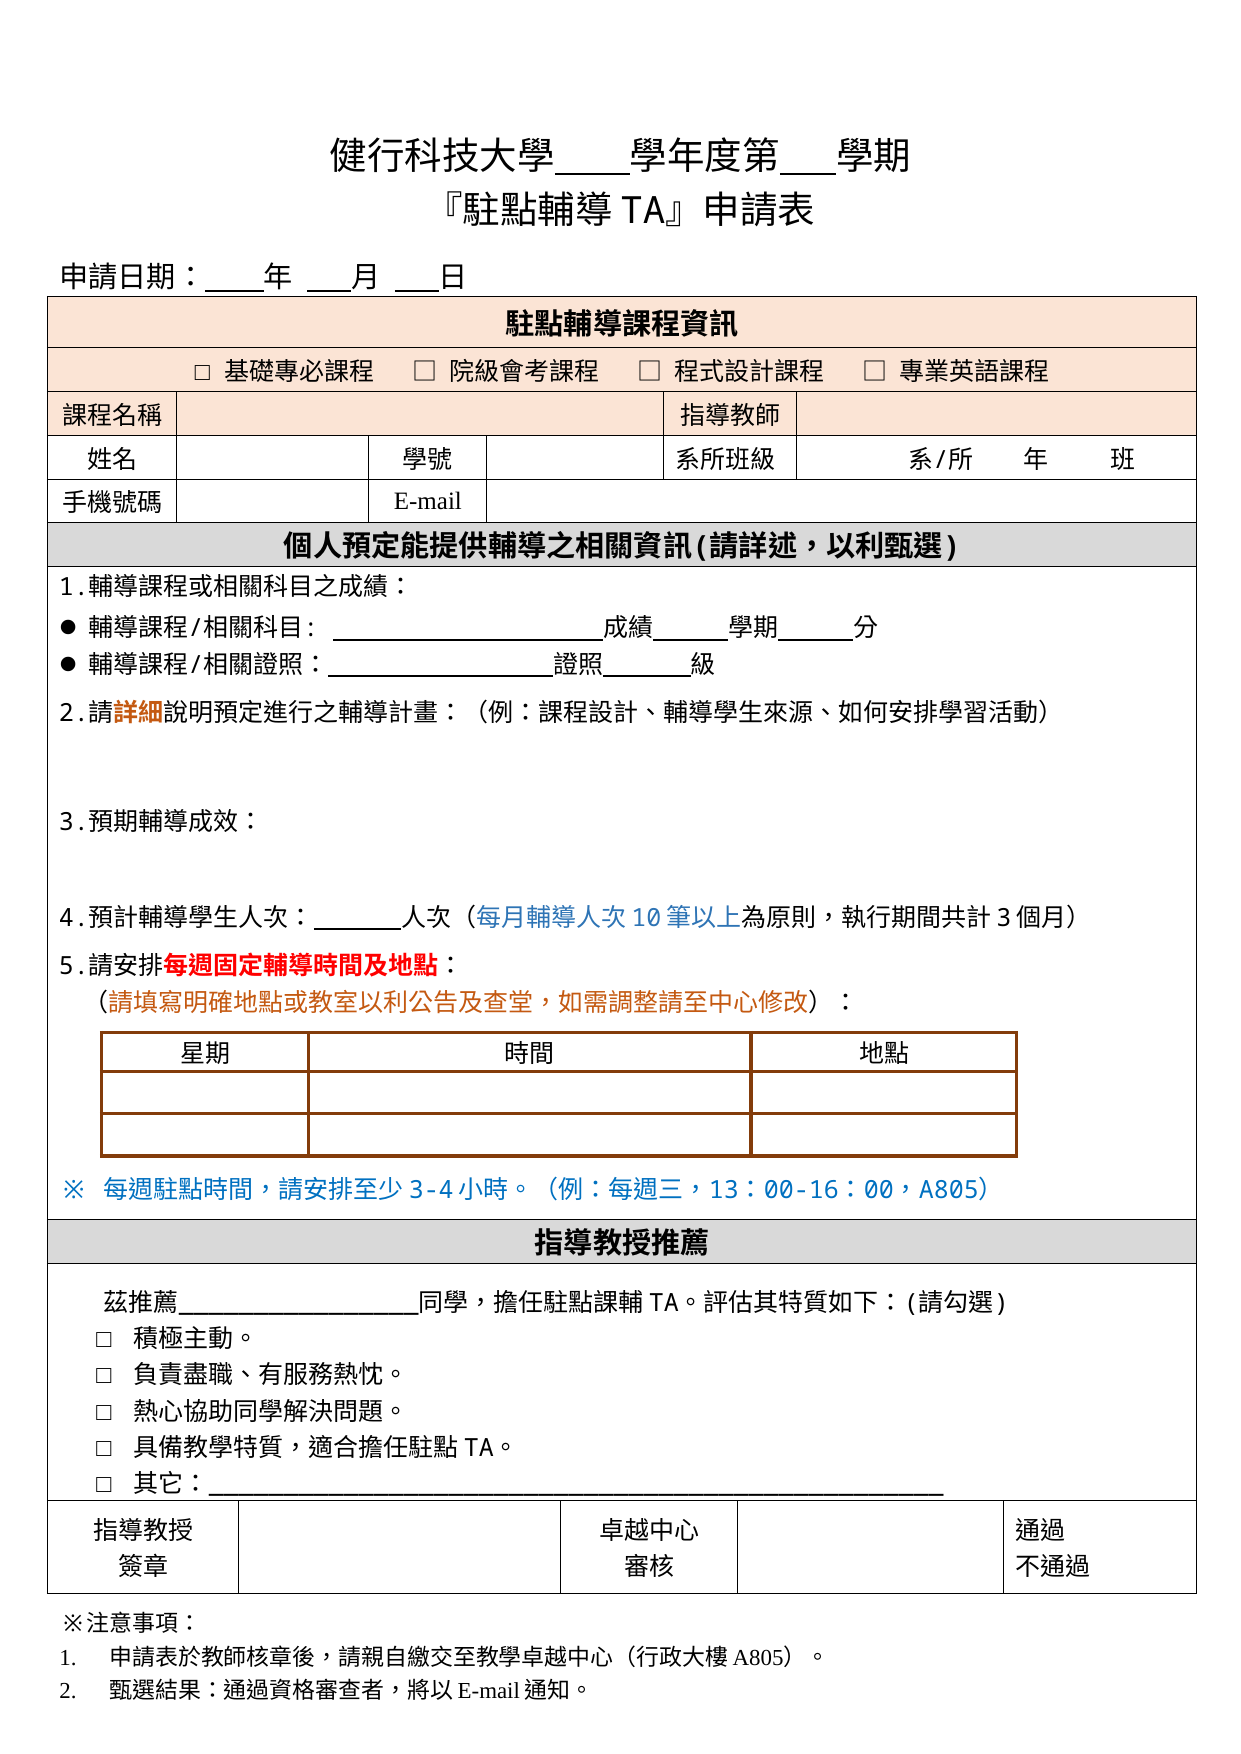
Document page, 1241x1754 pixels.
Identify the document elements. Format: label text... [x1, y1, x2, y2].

table_cell [177, 436, 368, 478]
text 健行科技大學 學年度第 學期 [59, 126, 1181, 180]
text 『駐點輔導TA』申請表 [59, 180, 1181, 235]
table_cell □ 基礎專必課程 □ 院級會考課程 □ 程式設計課程 □ 專業英語課程 [48, 348, 1196, 391]
table_cell [487, 480, 1196, 522]
table_header 地點 [753, 1034, 1015, 1070]
table_cell 茲推薦________________同學，擔任駐點課輔TA。評估其特質如下：(請勾選) 積極主動。 負責盡職、有服務熱忱。 熱心協助同學解決問題。 具備教學特質，適合擔任駐點TA。 其它：_________________________________________________ [48, 1264, 1196, 1500]
table_cell 系/所 年 班 [797, 436, 1196, 478]
table_cell [177, 392, 663, 435]
table_header 星期 [103, 1034, 307, 1070]
table_cell 1.輔導課程或相關科目之成績： 輔導課程/相關科目: 成績 學期 分 輔導課程/相關證照： 證照 級 2.請詳細說明預定進行之輔導計畫：（例：課程設計、輔導學生來源、如何安排學習活動） 3.預期輔導成效： 4.預計輔導學生人次： 人次（每月輔導人次10筆以上為原則，執行期間共計3個月） 5.請安排每週固定輔導時間及地點： （請填寫明確地點或教室以利公告及查堂，如需調整請至中心修改）： ※ 每週駐點時間，請安排至少3-4小時。（例：每週三，13：00-16：00，A805） [48, 567, 1196, 1219]
table_header 時間 [310, 1034, 749, 1070]
table_cell [310, 1115, 749, 1154]
table_cell 姓名 [48, 436, 176, 478]
table_cell [103, 1115, 307, 1154]
text ※注意事項： [59, 1605, 1181, 1638]
table_cell 指導教師 [664, 392, 796, 435]
table_cell 卓越中心 審核 [561, 1501, 737, 1593]
table_cell 課程名稱 [48, 392, 176, 435]
table_cell [103, 1073, 307, 1112]
table_cell [487, 436, 663, 478]
table_cell 指導教授 簽章 [48, 1501, 238, 1593]
list 甄選結果：通過資格審查者，將以E-mail通知。 [59, 1672, 1181, 1705]
table_cell 手機號碼 [48, 480, 176, 522]
table_cell [797, 392, 1196, 435]
table_cell [177, 480, 368, 522]
list 申請表於教師核章後，請親自繳交至教學卓越中心（行政大樓A805）。 [59, 1638, 1181, 1672]
table_cell [310, 1073, 749, 1112]
table_cell 學號 [369, 436, 486, 478]
table_cell [753, 1115, 1015, 1154]
table_cell 指導教授推薦 [48, 1220, 1196, 1263]
table_cell 系所班級 [664, 436, 796, 478]
table_cell [239, 1501, 560, 1593]
table_header 駐點輔導課程資訊 [48, 297, 1196, 347]
text 申請日期： 年 月 日 [59, 253, 1181, 296]
table_cell 通過 不通過 [1004, 1501, 1196, 1593]
table_cell [738, 1501, 1003, 1593]
table_cell E-mail [369, 480, 486, 522]
table_cell [753, 1073, 1015, 1112]
table_cell 個人預定能提供輔導之相關資訊(請詳述，以利甄選) [48, 523, 1196, 566]
